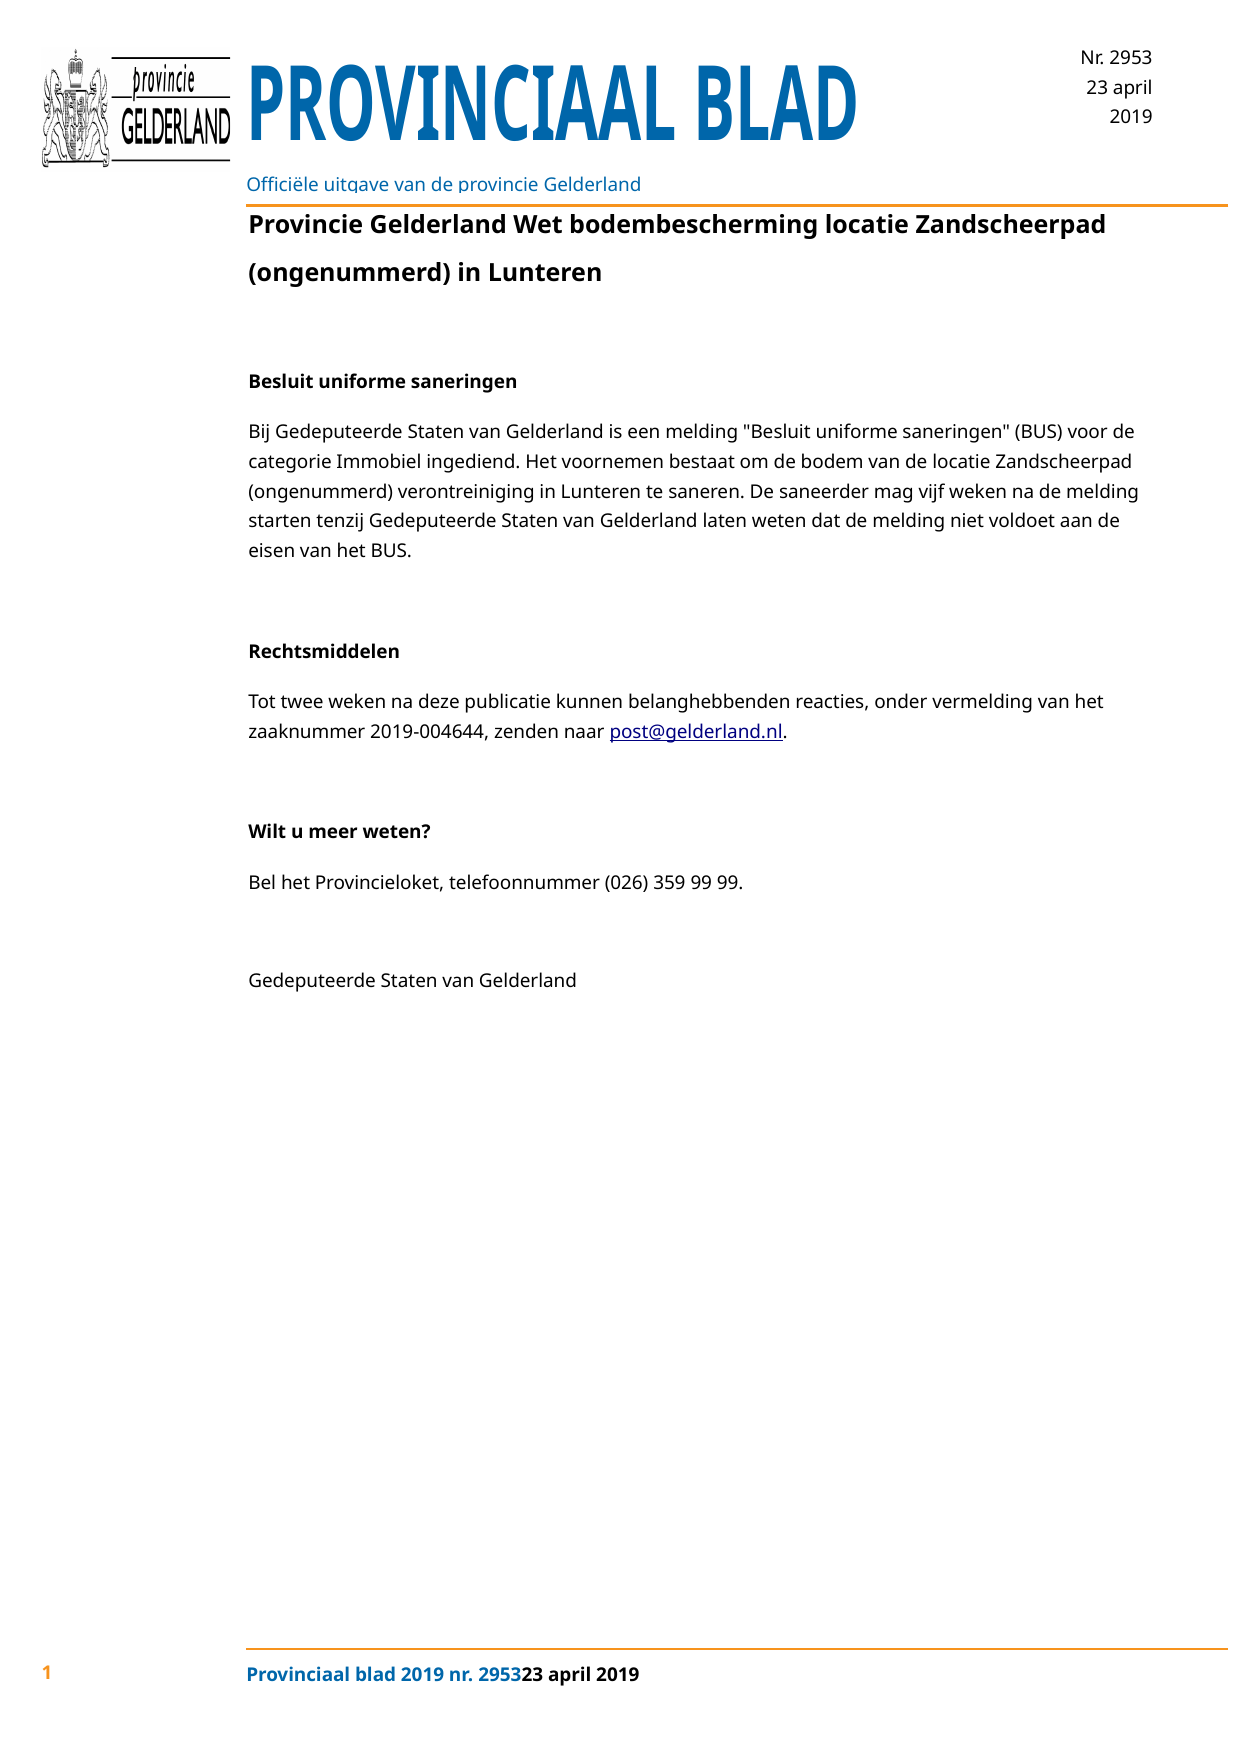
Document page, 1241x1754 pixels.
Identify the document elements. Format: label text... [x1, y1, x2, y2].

text Besluit uniforme saneringen [248, 368, 1152, 394]
text Tot twee weken na deze publicatie kunnen belanghebbenden reacties, onder vermelding van het zaaknummer 2019-004644, zenden naar post@gelderland.nl. [248, 688, 1152, 744]
text Bel het Provincieloket, telefoonnummer (026) 359 99 99. [248, 869, 1152, 895]
picture [41, 47, 231, 172]
text Gedeputeerde Staten van Gelderland [248, 967, 1152, 993]
text Provincie Gelderland Wet bodembescherming locatie Zandscheerpad (ongenummerd) in Lunteren [248, 207, 1152, 288]
text Bij Gedeputeerde Staten van Gelderland is een melding "Besluit uniforme saneringen" (BUS) voor de categorie Immobiel ingediend. Het voornemen bestaat om de bodem van de locatie Zandscheerpad (ongenummerd) verontreiniging in Lunteren te saneren. De saneerder mag vijf weken na de melding starten tenzij Gedeputeerde Staten van Gelderland laten weten dat de melding niet voldoet aan de eisen van het BUS. [248, 419, 1152, 563]
text Rechtsmiddelen [248, 638, 1152, 664]
text Wilt u meer weten? [248, 819, 1152, 844]
